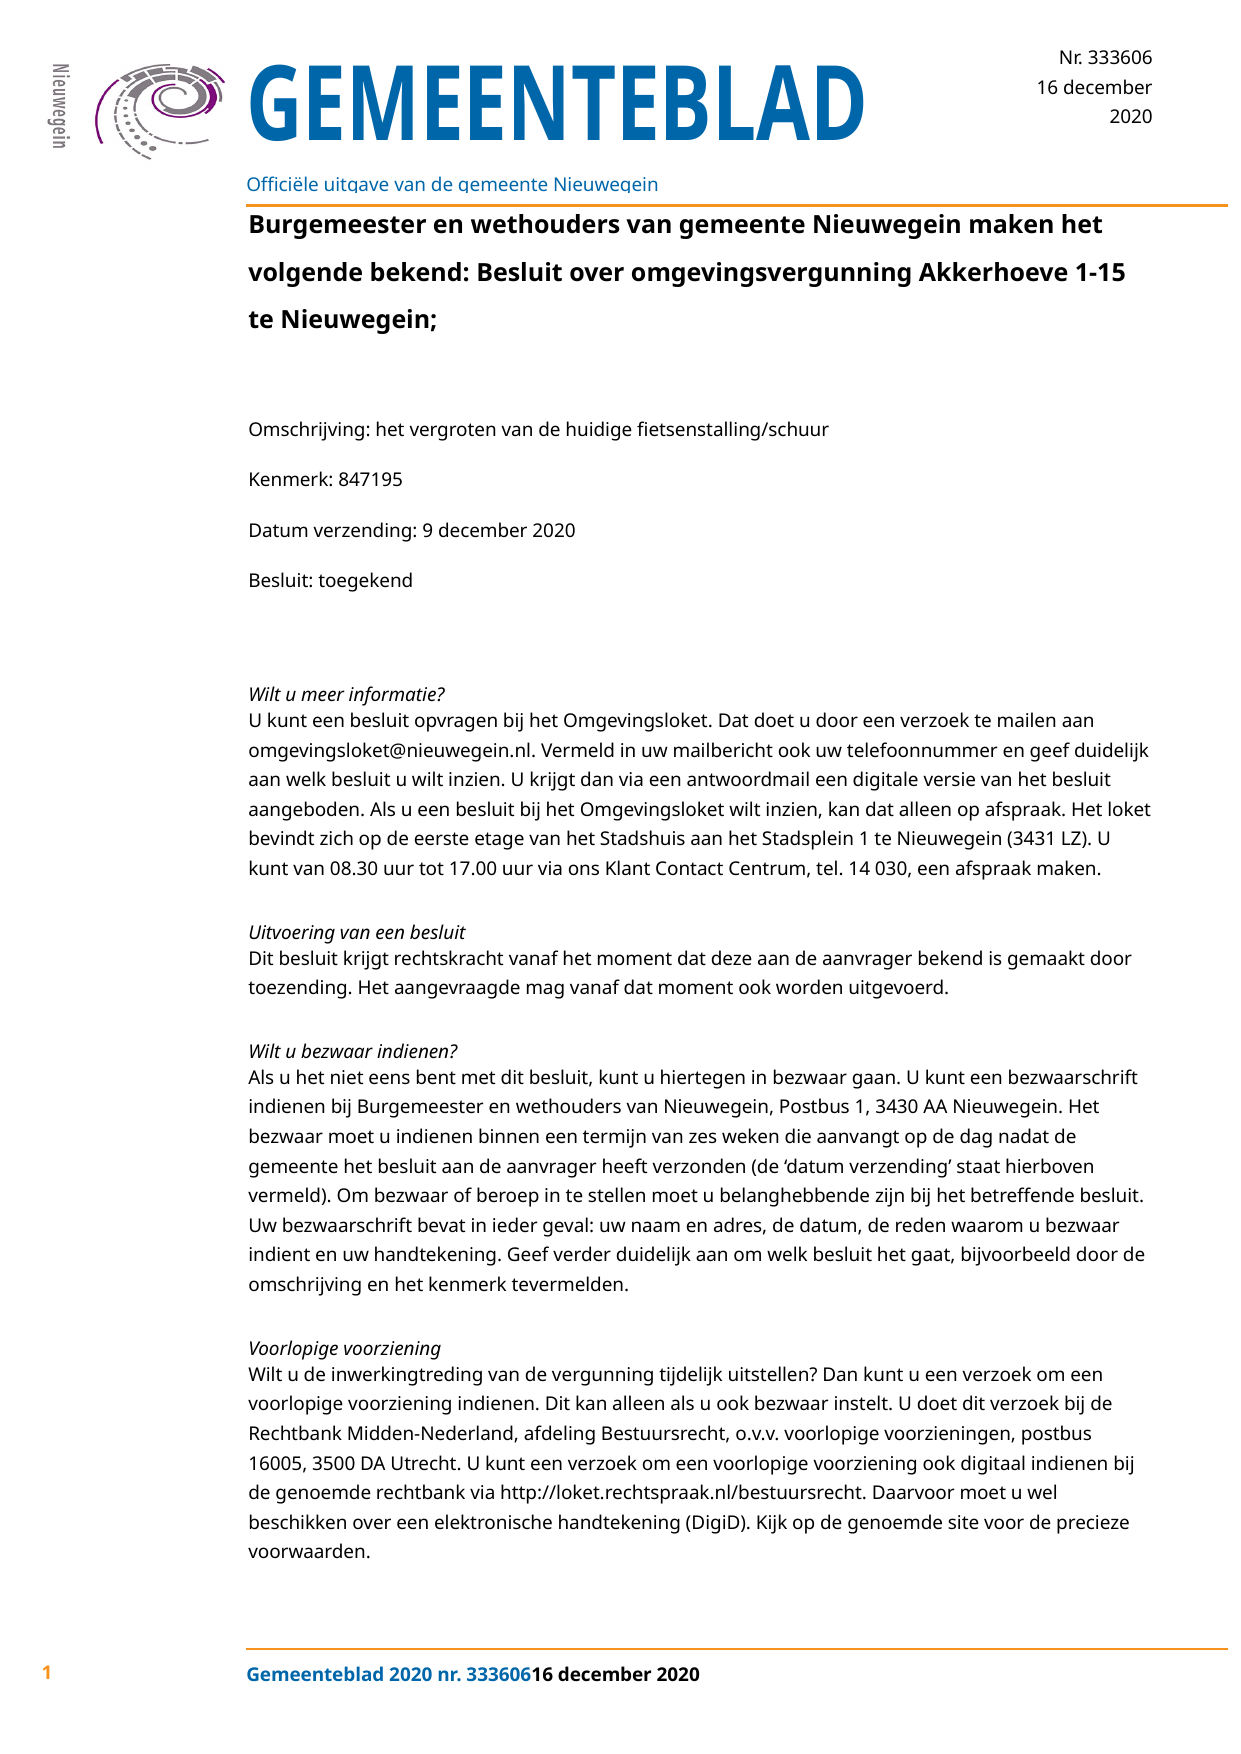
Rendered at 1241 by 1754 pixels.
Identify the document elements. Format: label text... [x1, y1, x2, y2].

text Als u het niet eens bent met dit besluit, kunt u hiertegen in bezwaar gaan. U kunt een bezwaarschrift indienen bij Burgemeester en wethouders van Nieuwegein, Postbus 1, 3430 AA Nieuwegein. Het bezwaar moet u indienen binnen een termijn van zes weken die aanvangt op de dag nadat de gemeente het besluit aan de aanvrager heeft verzonden (de ‘datum verzending’ staat hierboven vermeld). Om bezwaar of beroep in te stellen moet u belanghebbende zijn bij het betreffende besluit. Uw bezwaarschrift bevat in ieder geval: uw naam en adres, de datum, de reden waarom u bezwaar indient en uw handtekening. Geef verder duidelijk aan om welk besluit het gaat, bijvoorbeeld door de omschrijving en het kenmerk tevermelden. [248, 1064, 1152, 1297]
text Datum verzending: 9 december 2020 [248, 517, 1152, 542]
text Kenmerk: 847195 [248, 466, 1152, 492]
text Wilt u de inwerkingtreding van de vergunning tijdelijk uitstellen? Dan kunt u een verzoek om een voorlopige voorziening indienen. Dit kan alleen als u ook bezwaar instelt. U doet dit verzoek bij de Rechtbank Midden-Nederland, afdeling Bestuursrecht, o.v.v. voorlopige voorzieningen, postbus 16005, 3500 DA Utrecht. U kunt een verzoek om een voorlopige voorziening ook digitaal indienen bij de genoemde rechtbank via http://loket.rechtspraak.nl/bestuursrecht. Daarvoor moet u wel beschikken over een elektronische handtekening (DigiD). Kijk op de genoemde site voor de precieze voorwaarden. [248, 1361, 1152, 1564]
text Uitvoering van een besluit [248, 919, 1152, 945]
text Omschrijving: het vergroten van de huidige fietsenstalling/schuur [248, 416, 1152, 442]
text Wilt u bezwaar indienen? [248, 1038, 1152, 1064]
text Dit besluit krijgt rechtskracht vanaf het moment dat deze aan de aanvrager bekend is gemaakt door toezending. Het aangevraagde mag vanaf dat moment ook worden uitgevoerd. [248, 945, 1152, 1000]
picture [41, 47, 231, 172]
text Burgemeester en wethouders van gemeente Nieuwegein maken het volgende bekend: Besluit over omgevingsvergunning Akkerhoeve 1-15 te Nieuwegein; [248, 207, 1152, 336]
text U kunt een besluit opvragen bij het Omgevingsloket. Dat doet u door een verzoek te mailen aan omgevingsloket@nieuwegein.nl. Vermeld in uw mailbericht ook uw telefoonnummer en geef duidelijk aan welk besluit u wilt inzien. U krijgt dan via een antwoordmail een digitale versie van het besluit aangeboden. Als u een besluit bij het Omgevingsloket wilt inzien, kan dat alleen op afspraak. Het loket bevindt zich op de eerste etage van het Stadshuis aan het Stadsplein 1 te Nieuwegein (3431 LZ). U kunt van 08.30 uur tot 17.00 uur via ons Klant Contact Centrum, tel. 14 030, een afspraak maken. [248, 707, 1152, 881]
text Besluit: toegekend [248, 567, 1152, 593]
text Wilt u meer informatie? [248, 682, 1152, 707]
text Voorlopige voorziening [248, 1335, 1152, 1361]
